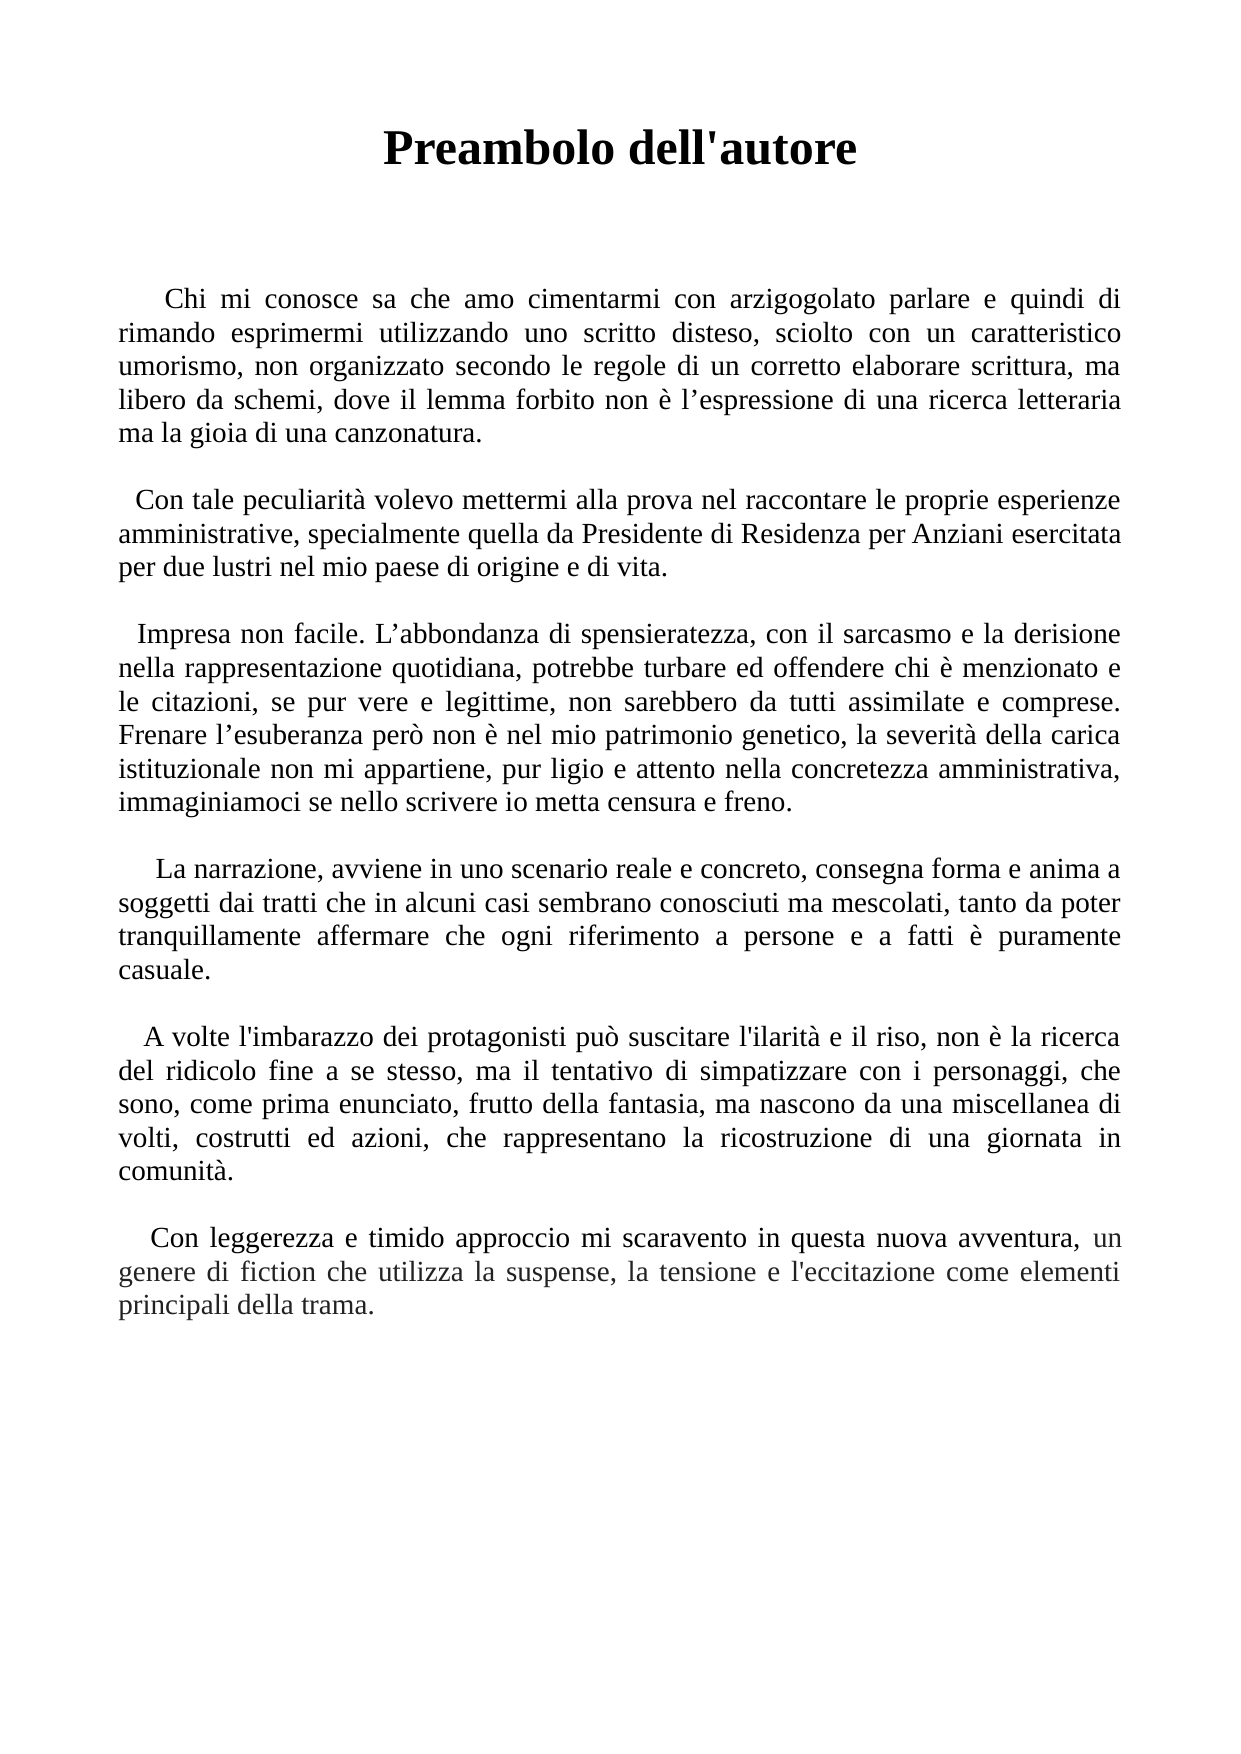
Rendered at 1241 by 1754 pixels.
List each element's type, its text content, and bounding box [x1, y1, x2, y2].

text La narrazione, avviene in uno scenario reale e concreto, consegna forma e anima a soggetti dai tratti che in alcuni casi sembrano conosciuti ma mescolati, tanto da poter tranquillamente affermare che ogni riferimento a persone e a fatti è puramente casuale. [118, 851, 1122, 986]
text Preambolo dell'autore [118, 118, 1122, 176]
text Con leggerezza e timido approccio mi scaravento in questa nuova avventura, un genere di fiction che utilizza la suspense, la tensione e l'eccitazione come elementi principali della trama. [118, 1220, 1122, 1321]
text A volte l'imbarazzo dei protagonisti può suscitare l'ilarità e il riso, non è la ricerca del ridicolo fine a se stesso, ma il tentativo di simpatizzare con i personaggi, che sono, come prima enunciato, frutto della fantasia, ma nascono da una miscellanea di volti, costrutti ed azioni, che rappresentano la ricostruzione di una giornata in comunità. [118, 1019, 1122, 1187]
text Impresa non facile. L’abbondanza di spensieratezza, con il sarcasmo e la derisione nella rappresentazione quotidiana, potrebbe turbare ed offendere chi è menzionato e le citazioni, se pur vere e legittime, non sarebbero da tutti assimilate e comprese. Frenare l’esuberanza però non è nel mio patrimonio genetico, la severità della carica istituzionale non mi appartiene, pur ligio e attento nella concretezza amministrativa, immaginiamoci se nello scrivere io metta censura e freno. [118, 617, 1122, 818]
text Con tale peculiarità volevo mettermi alla prova nel raccontare le proprie esperienze amministrative, specialmente quella da Presidente di Residenza per Anziani esercitata per due lustri nel mio paese di origine e di vita. [118, 482, 1122, 583]
text Chi mi conosce sa che amo cimentarmi con arzigogolato parlare e quindi di rimando esprimermi utilizzando uno scritto disteso, sciolto con un caratteristico umorismo, non organizzato secondo le regole di un corretto elaborare scrittura, ma libero da schemi, dove il lemma forbito non è l’espressione di una ricerca letteraria ma la gioia di una canzonatura. [118, 281, 1122, 449]
